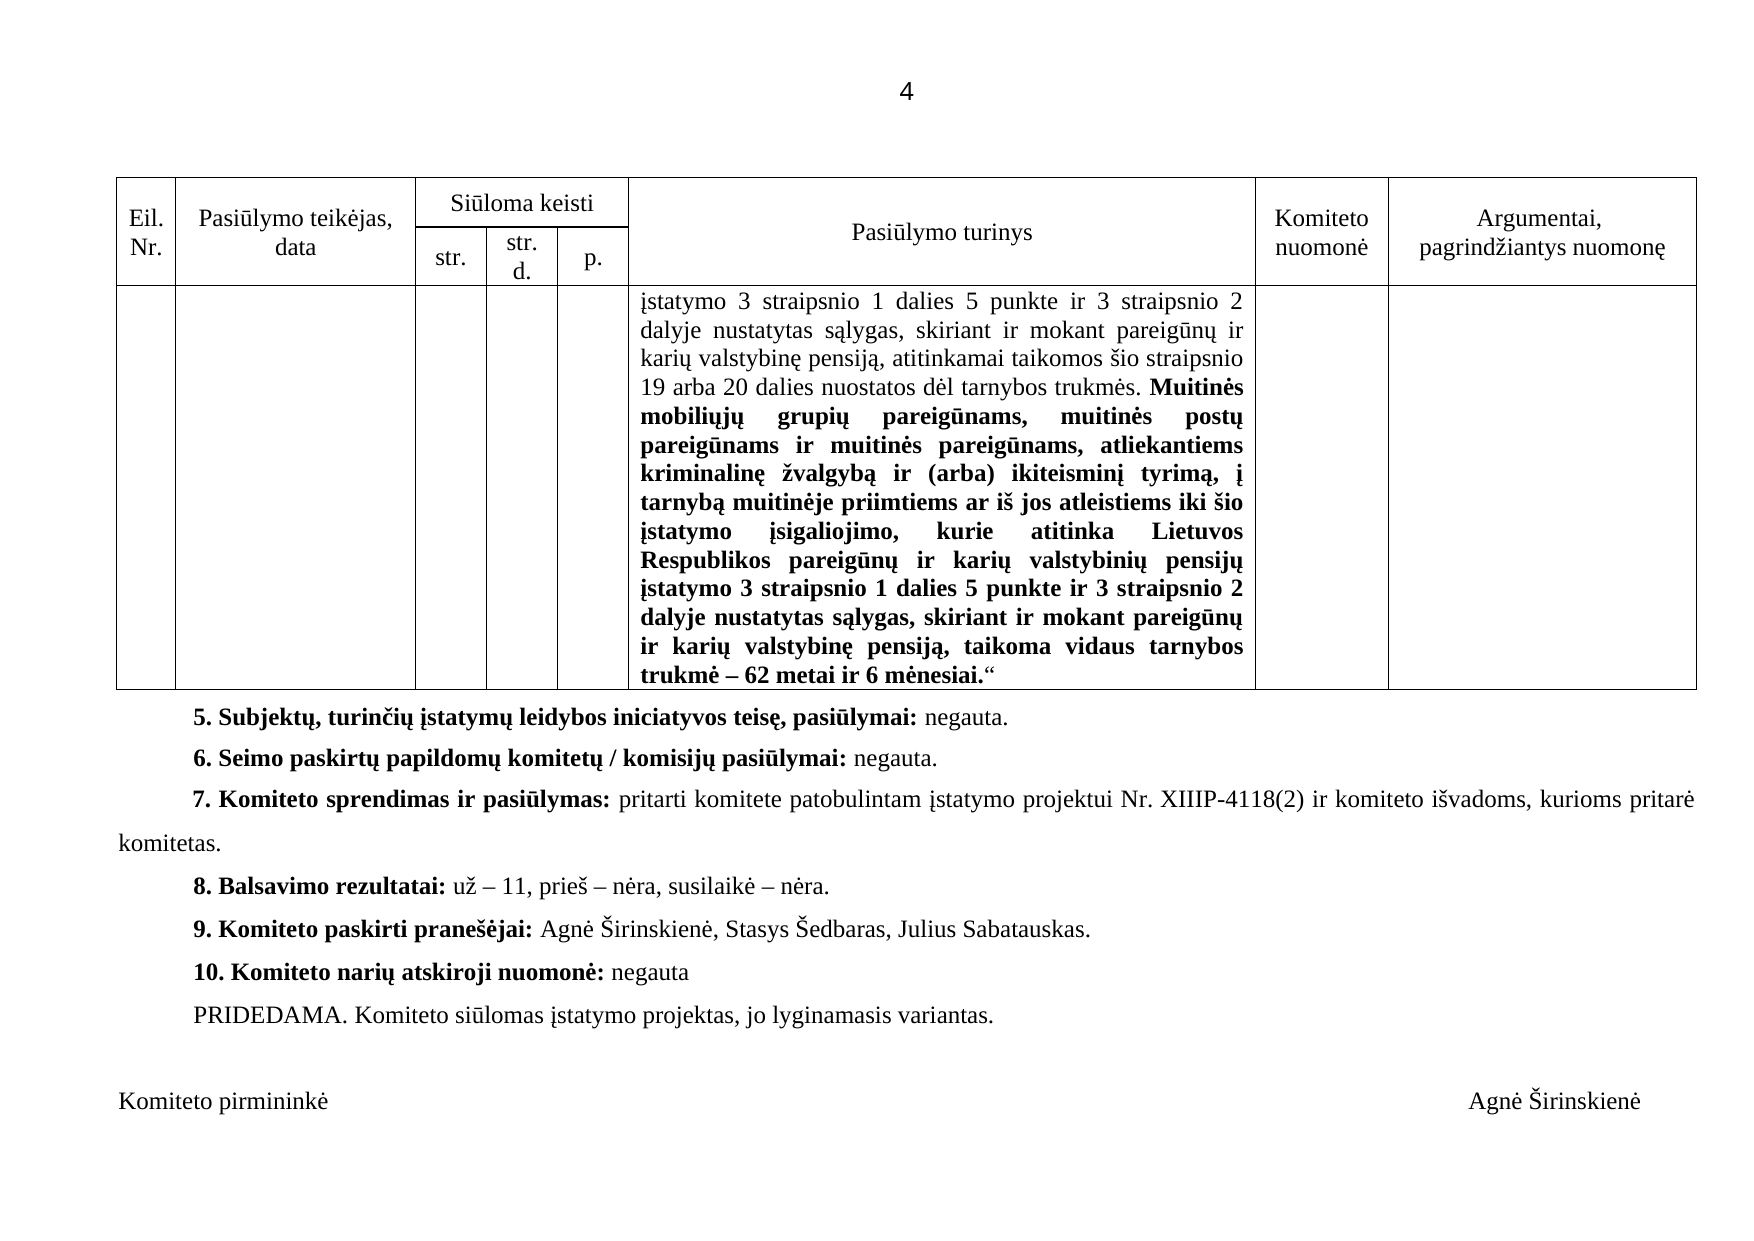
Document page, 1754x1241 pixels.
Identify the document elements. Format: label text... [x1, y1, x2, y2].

table_cell str. d. [487, 228, 557, 285]
table_cell p. [558, 228, 628, 285]
table_header Pasiūlymo turinys [629, 178, 1255, 285]
text 9. Komiteto paskirti pranešėjai: Agnė Širinskienė, Stasys Šedbaras, Julius Sabatauskas. [118, 914, 1695, 943]
text 8. Balsavimo rezultatai: už – 11, prieš – nėra, susilaikė – nėra. [118, 871, 1695, 899]
table_cell [416, 286, 486, 688]
table_header Komiteto nuomonė [1256, 178, 1388, 285]
table_header Eil. Nr. [117, 178, 175, 285]
table_cell [117, 286, 175, 688]
table_header Pasiūlymo teikėjas, data [176, 178, 415, 285]
table_cell [1389, 286, 1696, 688]
text PRIDEDAMA. Komiteto siūlomas įstatymo projektas, jo lyginamasis variantas. [118, 1000, 1695, 1029]
text Komiteto pirmininkė (Parašas) Agnė Širinskienė [118, 1086, 1695, 1115]
table_cell [1256, 286, 1388, 688]
table_header Argumentai, pagrindžiantys nuomonę [1389, 178, 1696, 285]
text 7. Komiteto sprendimas ir pasiūlymas: pritarti komitete patobulintam įstatymo projektui Nr. XIIIP-4118(2) ir komiteto išvadoms, kurioms pritarė komitetas. [118, 784, 1695, 856]
text 10. Komiteto narių atskiroji nuomonė: negauta [118, 957, 1695, 986]
table_cell str. [416, 228, 486, 285]
table_cell [558, 286, 628, 688]
text 6. Seimo paskirtų papildomų komitetų / komisijų pasiūlymai: negauta. [118, 743, 1695, 772]
text 5. Subjektų, turinčių įstatymų leidybos iniciatyvos teisę, pasiūlymai: negauta. [118, 702, 1695, 731]
table_header Siūloma keisti [416, 178, 628, 226]
table_cell [176, 286, 415, 688]
table_cell įstatymo 3 straipsnio 1 dalies 5 punkte ir 3 straipsnio 2 dalyje nustatytas sąlygas, skiriant ir mokant pareigūnų ir karių valstybinę pensiją, atitinkamai taikomos šio straipsnio 19 arba 20 dalies nuostatos dėl tarnybos trukmės. Muitinės mobiliųjų grupių pareigūnams, muitinės postų pareigūnams ir muitinės pareigūnams, atliekantiems kriminalinę žvalgybą ir (arba) ikiteisminį tyrimą, į tarnybą muitinėje priimtiems ar iš jos atleistiems iki šio įstatymo įsigaliojimo, kurie atitinka Lietuvos Respublikos pareigūnų ir karių valstybinių pensijų įstatymo 3 straipsnio 1 dalies 5 punkte ir 3 straipsnio 2 dalyje nustatytas sąlygas, skiriant ir mokant pareigūnų ir karių valstybinę pensiją, taikoma vidaus tarnybos trukmė – 62 metai ir 6 mėnesiai.“ [629, 286, 1255, 688]
table_cell [487, 286, 557, 688]
